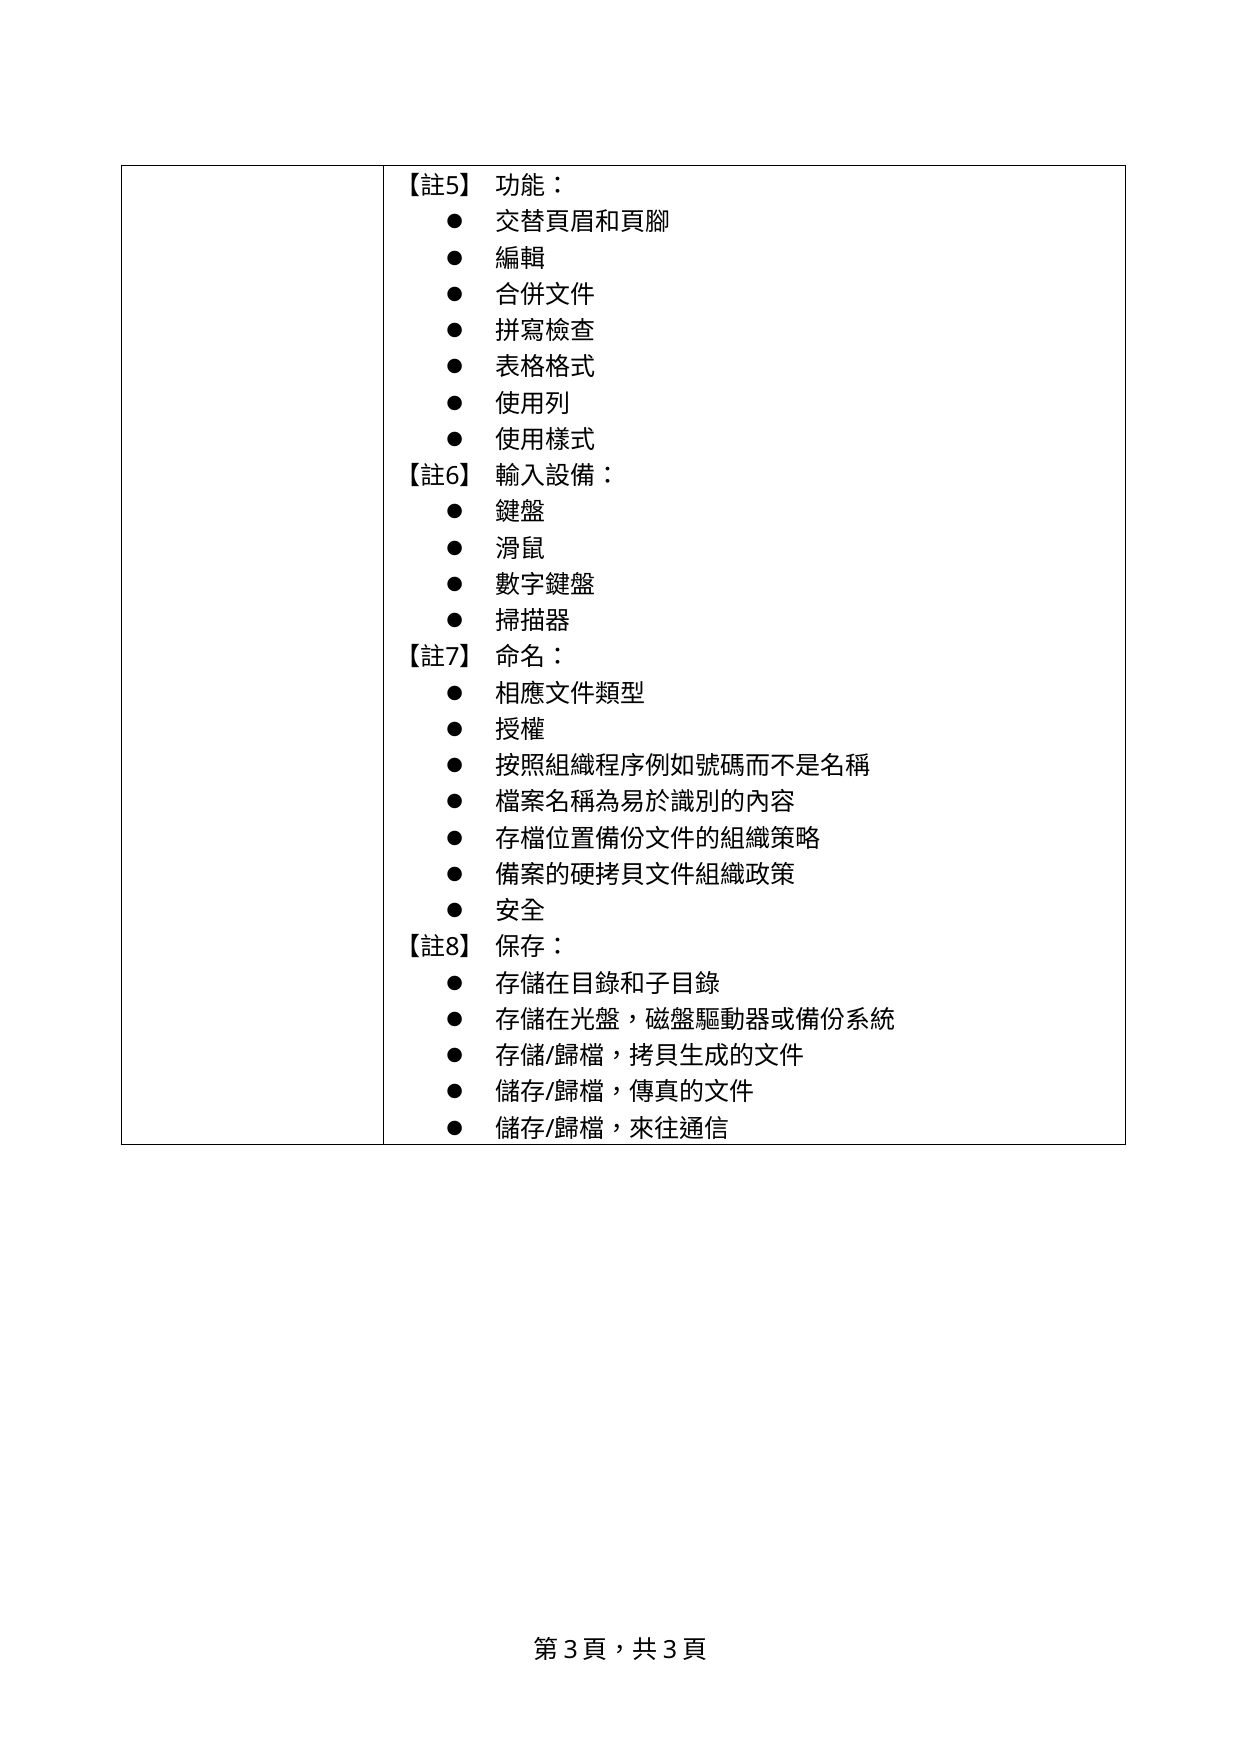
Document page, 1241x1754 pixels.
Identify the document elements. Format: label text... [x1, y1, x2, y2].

table_cell 技術： 電腦 影印機 打字機 掃描儀 軟體： 會計套裝軟體 資料庫套裝軟體講稿套裝軟體電子表格套裝軟體 文書處理套裝軟體 商業文件： 客戶對帳單 客戶端資訊庫 通訊專案審查 建議 報告 網頁 組織要求： 預算 正確識別和打開文件 法律和組織政策 定位數據 登錄程序上 製造商指導方針 職業健康和安全政策 品質保證 保存並關閉文件 安全 儲存數據 功能： 交替頁眉和頁腳 編輯 合併文件 拼寫檢查 表格格式 使用列 使用樣式 輸入設備： 鍵盤 滑鼠 數字鍵盤 掃描器 命名： 相應文件類型 授權 按照組織程序例如號碼而不是名稱 檔案名稱為易於識別的內容 存檔位置備份文件的組織策略 備案的硬拷貝文件組織政策 安全 保存： 存儲在目錄和子目錄 存儲在光盤，磁盤驅動器或備份系統 計算機存儲/歸檔，拷貝生成的文件 儲存/歸檔，傳真的文件 儲存/歸檔，來往通信 [384, 166, 1125, 1144]
table_cell [122, 166, 383, 1144]
